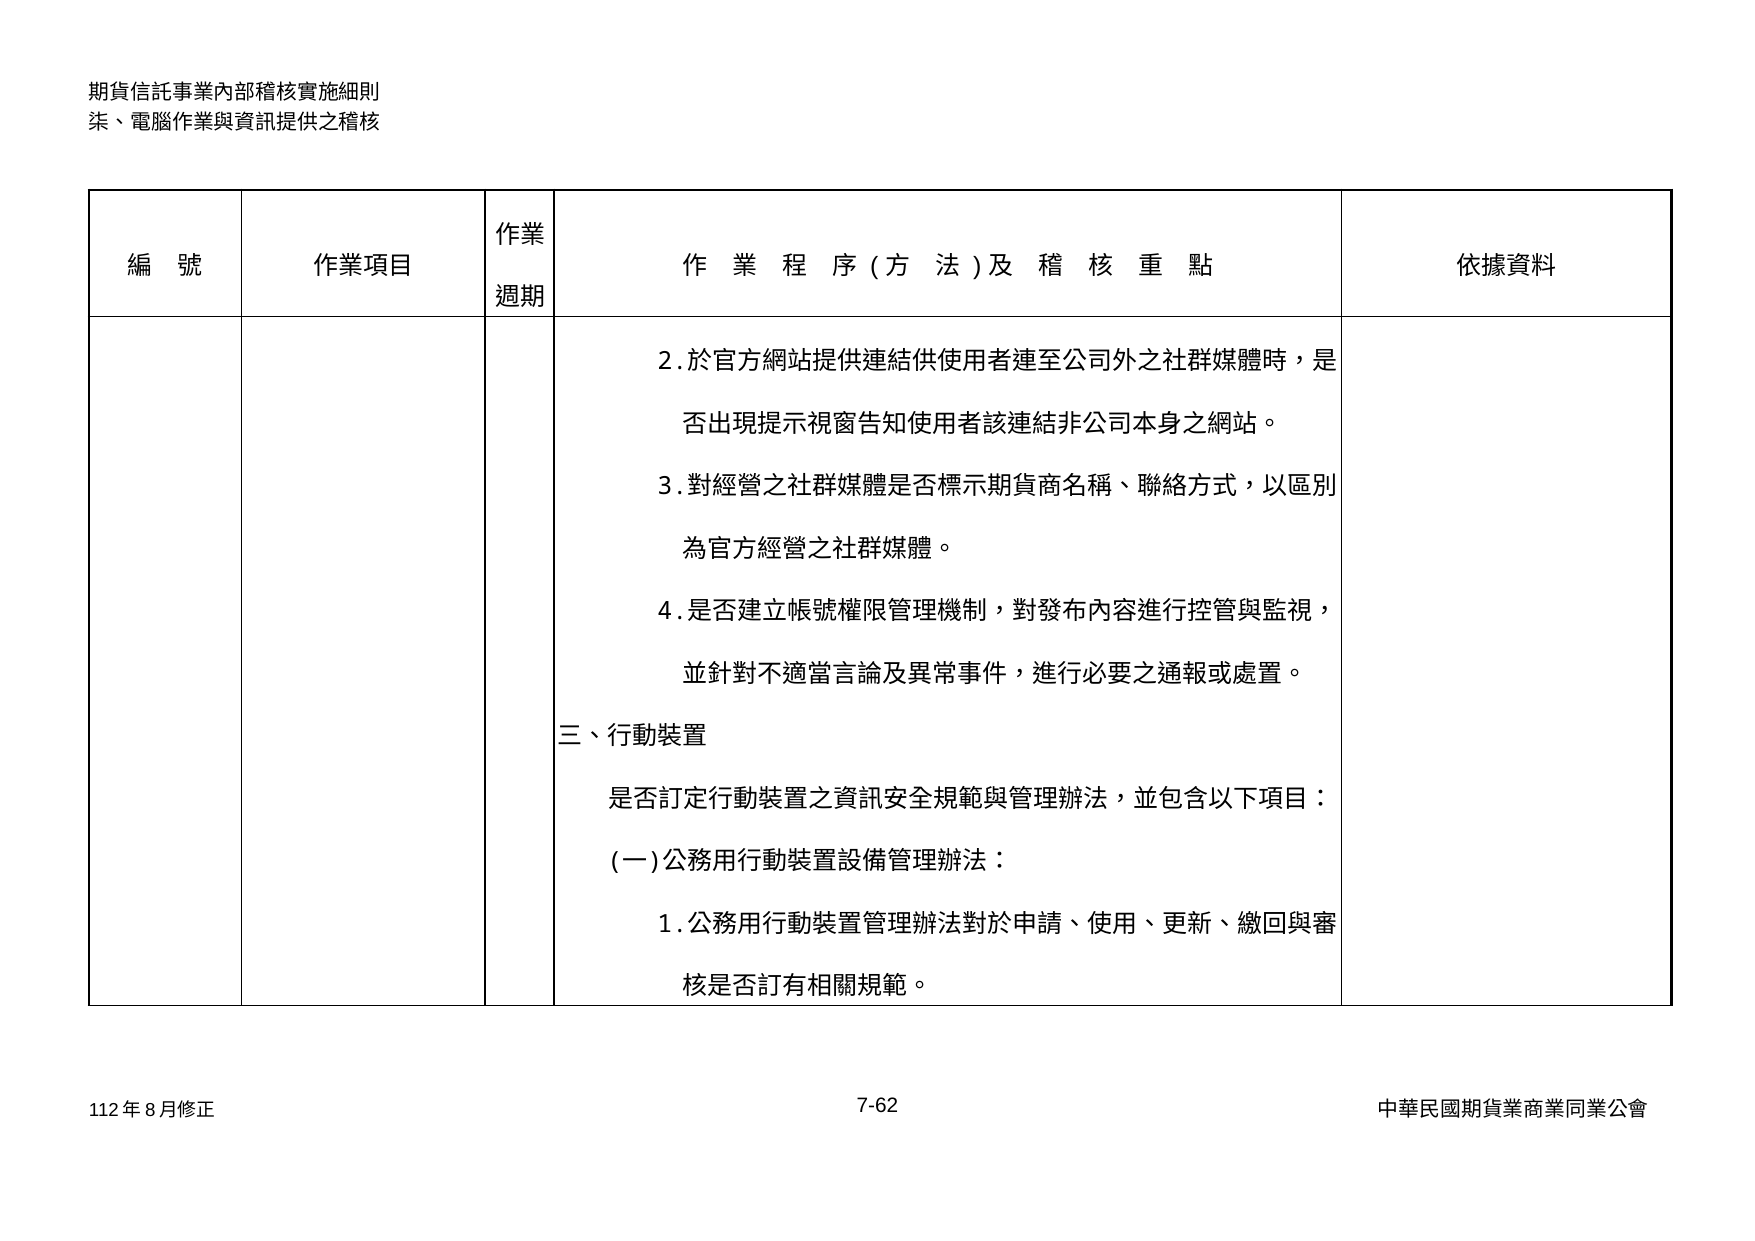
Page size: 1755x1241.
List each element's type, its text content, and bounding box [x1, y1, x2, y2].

table_cell 2.於官方網站提供連結供使用者連至公司外之社群媒體時，是否出現提示視窗告知使用者該連結非公司本身之網站。 3.對經營之社群媒體是否標示期貨商名稱、聯絡方式，以區別為官方經營之社群媒體。 4.是否建立帳號權限管理機制，對發布內容進行控管與監視，並針對不適當言論及異常事件，進行必要之通報或處置。 三、行動裝置 是否訂定行動裝置之資訊安全規範與管理辦法，並包含以下項目： (一)公務用行動裝置設備管理辦法： 1.公務用行動裝置管理辦法對於申請、使用、更新、繳回與審核是否訂有相關規範。 [555, 317, 1341, 1005]
table_header 作業 週期 [486, 191, 553, 316]
table_cell [90, 317, 241, 1005]
table_header 編 號 [90, 191, 241, 316]
table_header 作業項目 [242, 191, 484, 316]
table_header 依據資料 [1342, 191, 1670, 316]
table_cell [1342, 317, 1670, 1005]
table_cell [486, 317, 553, 1005]
table_header 作 業 程 序 ( 方 法 ) 及 稽 核 重 點 [555, 191, 1341, 316]
table_cell [242, 317, 484, 1005]
